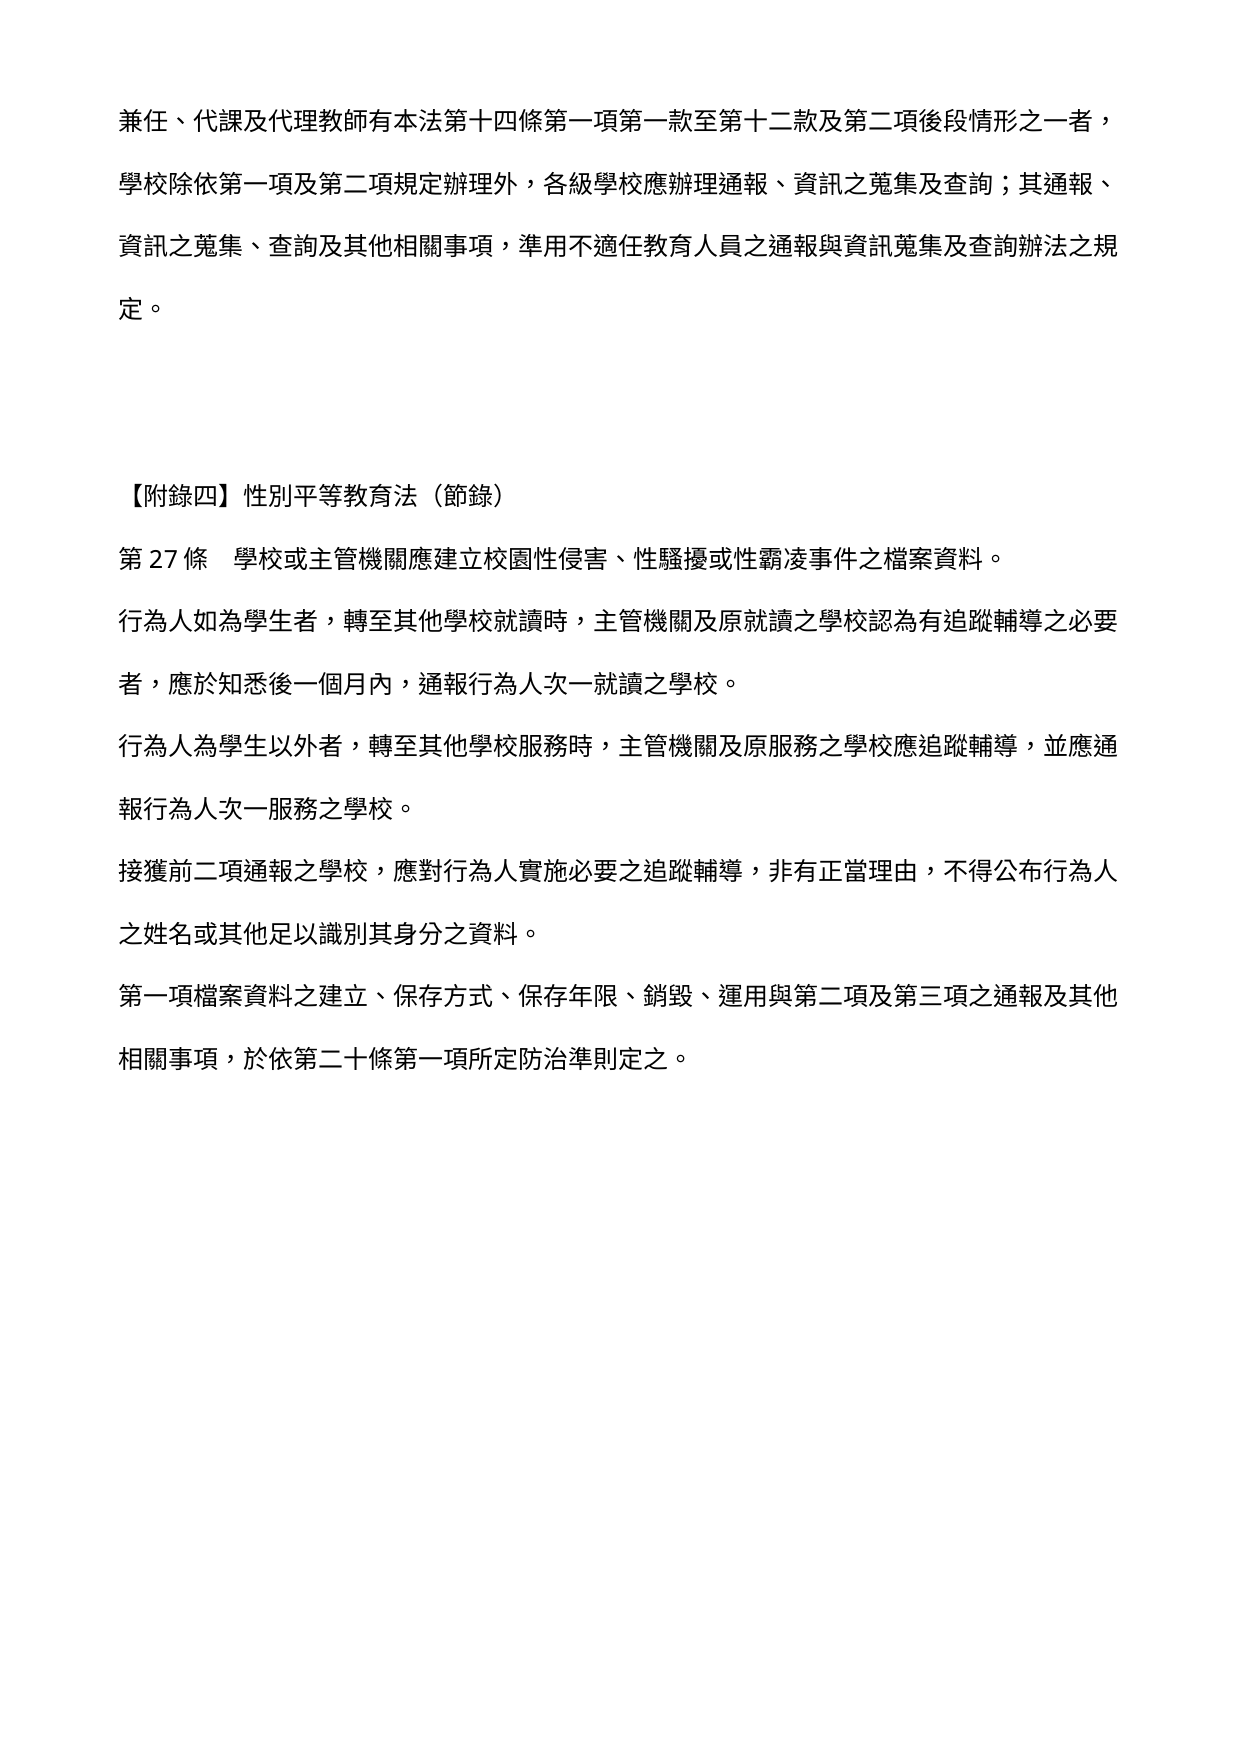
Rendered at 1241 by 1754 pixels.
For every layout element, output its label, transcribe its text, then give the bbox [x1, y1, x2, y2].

text 第27條 學校或主管機關應建立校園性侵害、性騷擾或性霸凌事件之檔案資料。 [118, 516, 1122, 578]
text 行為人為學生以外者，轉至其他學校服務時，主管機關及原服務之學校應追蹤輔導，並應通報行為人次一服務之學校。 [118, 703, 1122, 828]
text 【附錄四】性別平等教育法（節錄） [118, 453, 1122, 516]
text 接獲前二項通報之學校，應對行為人實施必要之追蹤輔導，非有正當理由，不得公布行為人之姓名或其他足以識別其身分之資料。 [118, 828, 1122, 953]
text 兼任、代課及代理教師有本法第十四條第一項第一款至第十二款及第二項後段情形之一者，學校除依第一項及第二項規定辦理外，各級學校應辦理通報、資訊之蒐集及查詢；其通報、資訊之蒐集、查詢及其他相關事項，準用不適任教育人員之通報與資訊蒐集及查詢辦法之規定。 [118, 78, 1122, 328]
text 行為人如為學生者，轉至其他學校就讀時，主管機關及原就讀之學校認為有追蹤輔導之必要者，應於知悉後一個月內，通報行為人次一就讀之學校。 [118, 578, 1122, 703]
text 第一項檔案資料之建立、保存方式、保存年限、銷毀、運用與第二項及第三項之通報及其他相關事項，於依第二十條第一項所定防治準則定之。 [118, 953, 1122, 1078]
